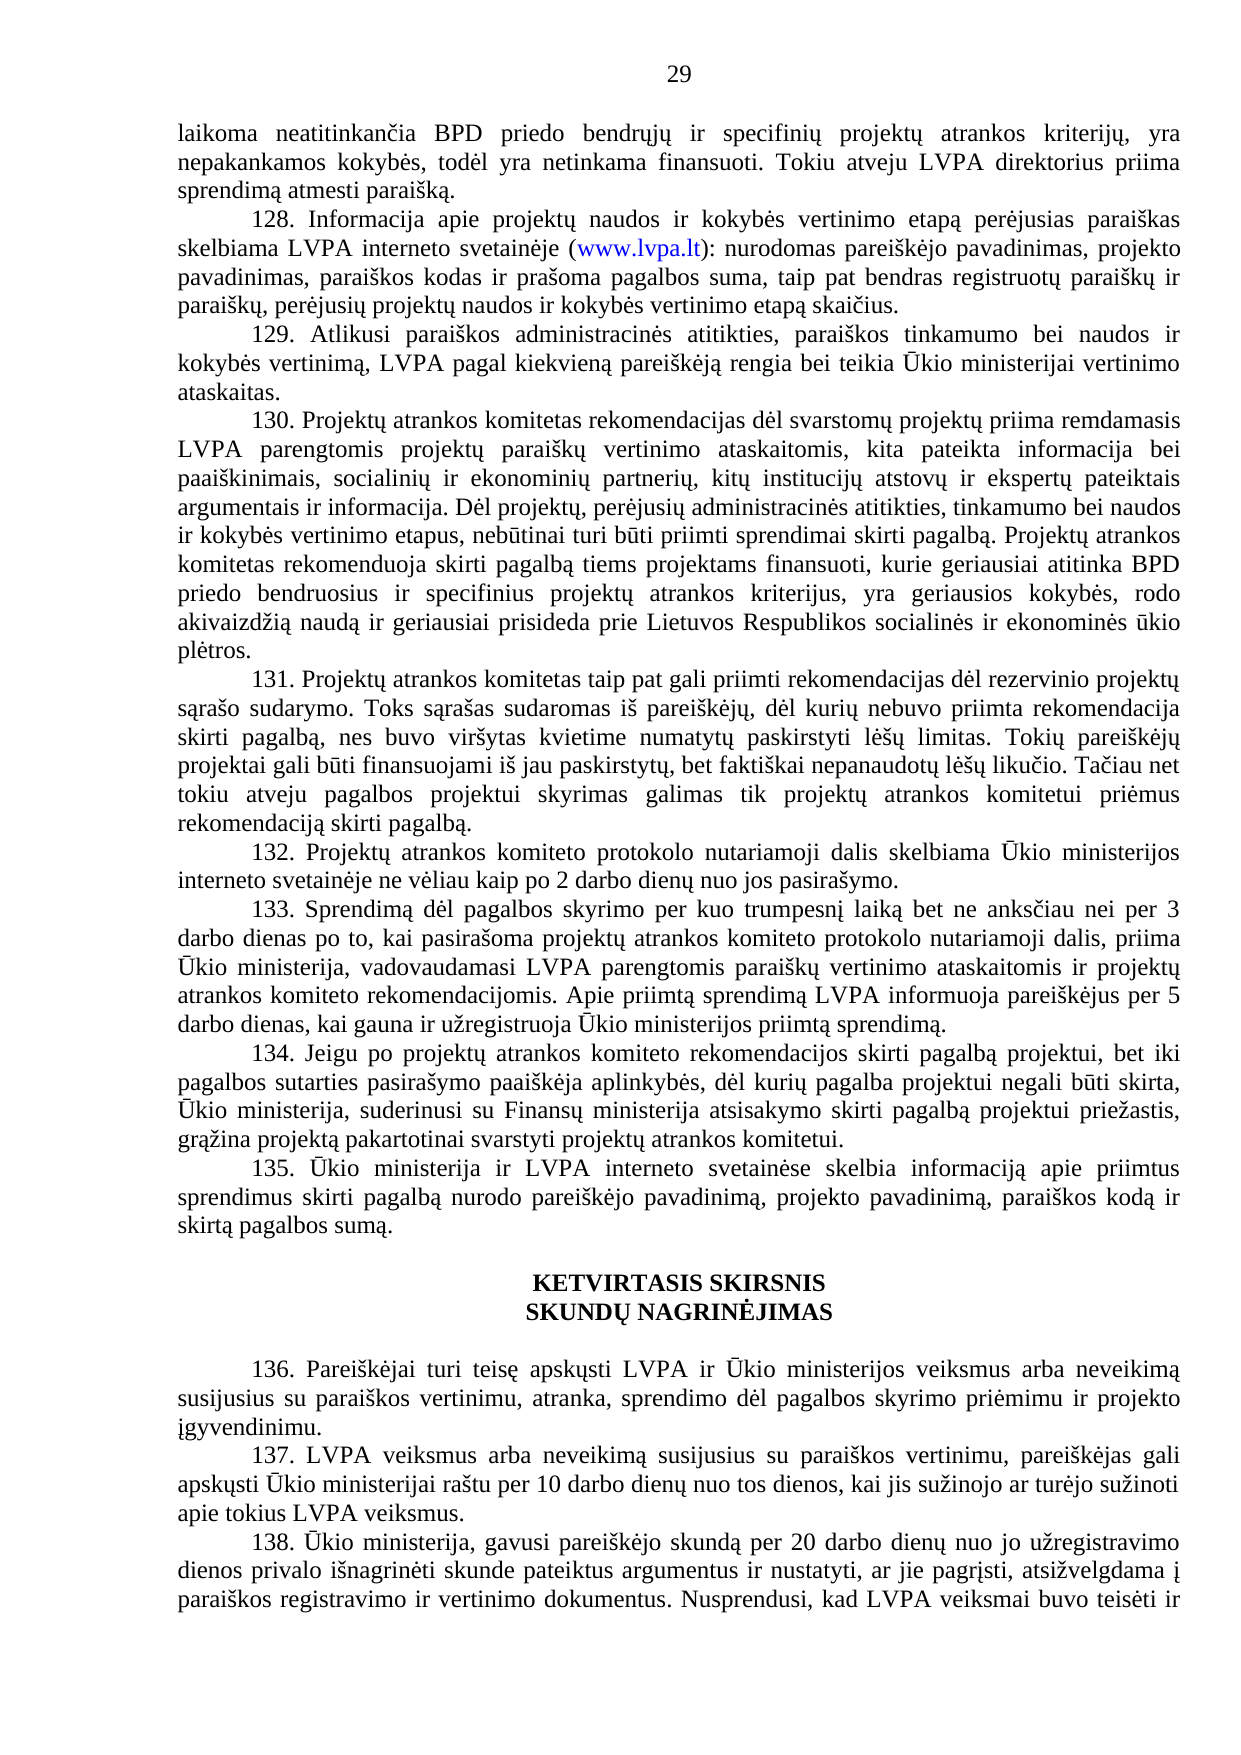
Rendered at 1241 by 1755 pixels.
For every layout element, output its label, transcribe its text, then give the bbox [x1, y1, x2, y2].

text laikoma neatitinkančia BPD priedo bendrųjų ir specifinių projektų atrankos kriterijų, yra nepakankamos kokybės, todėl yra netinkama finansuoti. Tokiu atveju LVPA direktorius priima sprendimą atmesti paraišką. [177, 118, 1181, 204]
text 136. Pareiškėjai turi teisę apskųsti LVPA ir Ūkio ministerijos veiksmus arba neveikimą susijusius su paraiškos vertinimu, atranka, sprendimo dėl pagalbos skyrimo priėmimu ir projekto įgyvendinimu. [177, 1354, 1181, 1441]
text 133. Sprendimą dėl pagalbos skyrimo per kuo trumpesnį laiką bet ne anksčiau nei per 3 darbo dienas po to, kai pasirašoma projektų atrankos komiteto protokolo nutariamoji dalis, priima Ūkio ministerija, vadovaudamasi LVPA parengtomis paraiškų vertinimo ataskaitomis ir projektų atrankos komiteto rekomendacijomis. Apie priimtą sprendimą LVPA informuoja pareiškėjus per 5 darbo dienas, kai gauna ir užregistruoja Ūkio ministerijos priimtą sprendimą. [177, 894, 1181, 1038]
text 129. Atlikusi paraiškos administracinės atitikties, paraiškos tinkamumo bei naudos ir kokybės vertinimą, LVPA pagal kiekvieną pareiškėją rengia bei teikia Ūkio ministerijai vertinimo ataskaitas. [177, 319, 1181, 406]
text KETVIRTASIS SKIRSNIS [177, 1268, 1181, 1297]
text 130. Projektų atrankos komitetas rekomendacijas dėl svarstomų projektų priima remdamasis LVPA parengtomis projektų paraiškų vertinimo ataskaitomis, kita pateikta informacija bei paaiškinimais, socialinių ir ekonominių partnerių, kitų institucijų atstovų ir ekspertų pateiktais argumentais ir informacija. Dėl projektų, perėjusių administracinės atitikties, tinkamumo bei naudos ir kokybės vertinimo etapus, nebūtinai turi būti priimti sprendimai skirti pagalbą. Projektų atrankos komitetas rekomenduoja skirti pagalbą tiems projektams finansuoti, kurie geriausiai atitinka BPD priedo bendruosius ir specifinius projektų atrankos kriterijus, yra geriausios kokybės, rodo akivaizdžią naudą ir geriausiai prisideda prie Lietuvos Respublikos socialinės ir ekonominės ūkio plėtros. [177, 406, 1181, 664]
text 135. Ūkio ministerija ir LVPA interneto svetainėse skelbia informaciją apie priimtus sprendimus skirti pagalbą nurodo pareiškėjo pavadinimą, projekto pavadinimą, paraiškos kodą ir skirtą pagalbos sumą. [177, 1153, 1181, 1239]
text 128. Informacija apie projektų naudos ir kokybės vertinimo etapą perėjusias paraiškas skelbiama LVPA interneto svetainėje (www.lvpa.lt): nurodomas pareiškėjo pavadinimas, projekto pavadinimas, paraiškos kodas ir prašoma pagalbos suma, taip pat bendras registruotų paraiškų ir paraiškų, perėjusių projektų naudos ir kokybės vertinimo etapą skaičius. [177, 204, 1181, 319]
text SKUNDŲ NAGRINĖJIMAS [177, 1297, 1181, 1326]
text 131. Projektų atrankos komitetas taip pat gali priimti rekomendacijas dėl rezervinio projektų sąrašo sudarymo. Toks sąrašas sudaromas iš pareiškėjų, dėl kurių nebuvo priimta rekomendacija skirti pagalbą, nes buvo viršytas kvietime numatytų paskirstyti lėšų limitas. Tokių pareiškėjų projektai gali būti finansuojami iš jau paskirstytų, bet faktiškai nepanaudotų lėšų likučio. Tačiau net tokiu atveju pagalbos projektui skyrimas galimas tik projektų atrankos komitetui priėmus rekomendaciją skirti pagalbą. [177, 664, 1181, 837]
text 137. LVPA veiksmus arba neveikimą susijusius su paraiškos vertinimu, pareiškėjas gali apskųsti Ūkio ministerijai raštu per 10 darbo dienų nuo tos dienos, kai jis sužinojo ar turėjo sužinoti apie tokius LVPA veiksmus. [177, 1441, 1181, 1527]
text 132. Projektų atrankos komiteto protokolo nutariamoji dalis skelbiama Ūkio ministerijos interneto svetainėje ne vėliau kaip po 2 darbo dienų nuo jos pasirašymo. [177, 837, 1181, 894]
text 138. Ūkio ministerija, gavusi pareiškėjo skundą per 20 darbo dienų nuo jo užregistravimo dienos privalo išnagrinėti skunde pateiktus argumentus ir nustatyti, ar jie pagrįsti, atsižvelgdama į paraiškos registravimo ir vertinimo dokumentus. Nusprendusi, kad LVPA veiksmai buvo teisėti ir [177, 1527, 1181, 1613]
text 134. Jeigu po projektų atrankos komiteto rekomendacijos skirti pagalbą projektui, bet iki pagalbos sutarties pasirašymo paaiškėja aplinkybės, dėl kurių pagalba projektui negali būti skirta, Ūkio ministerija, suderinusi su Finansų ministerija atsisakymo skirti pagalbą projektui priežastis, grąžina projektą pakartotinai svarstyti projektų atrankos komitetui. [177, 1038, 1181, 1153]
